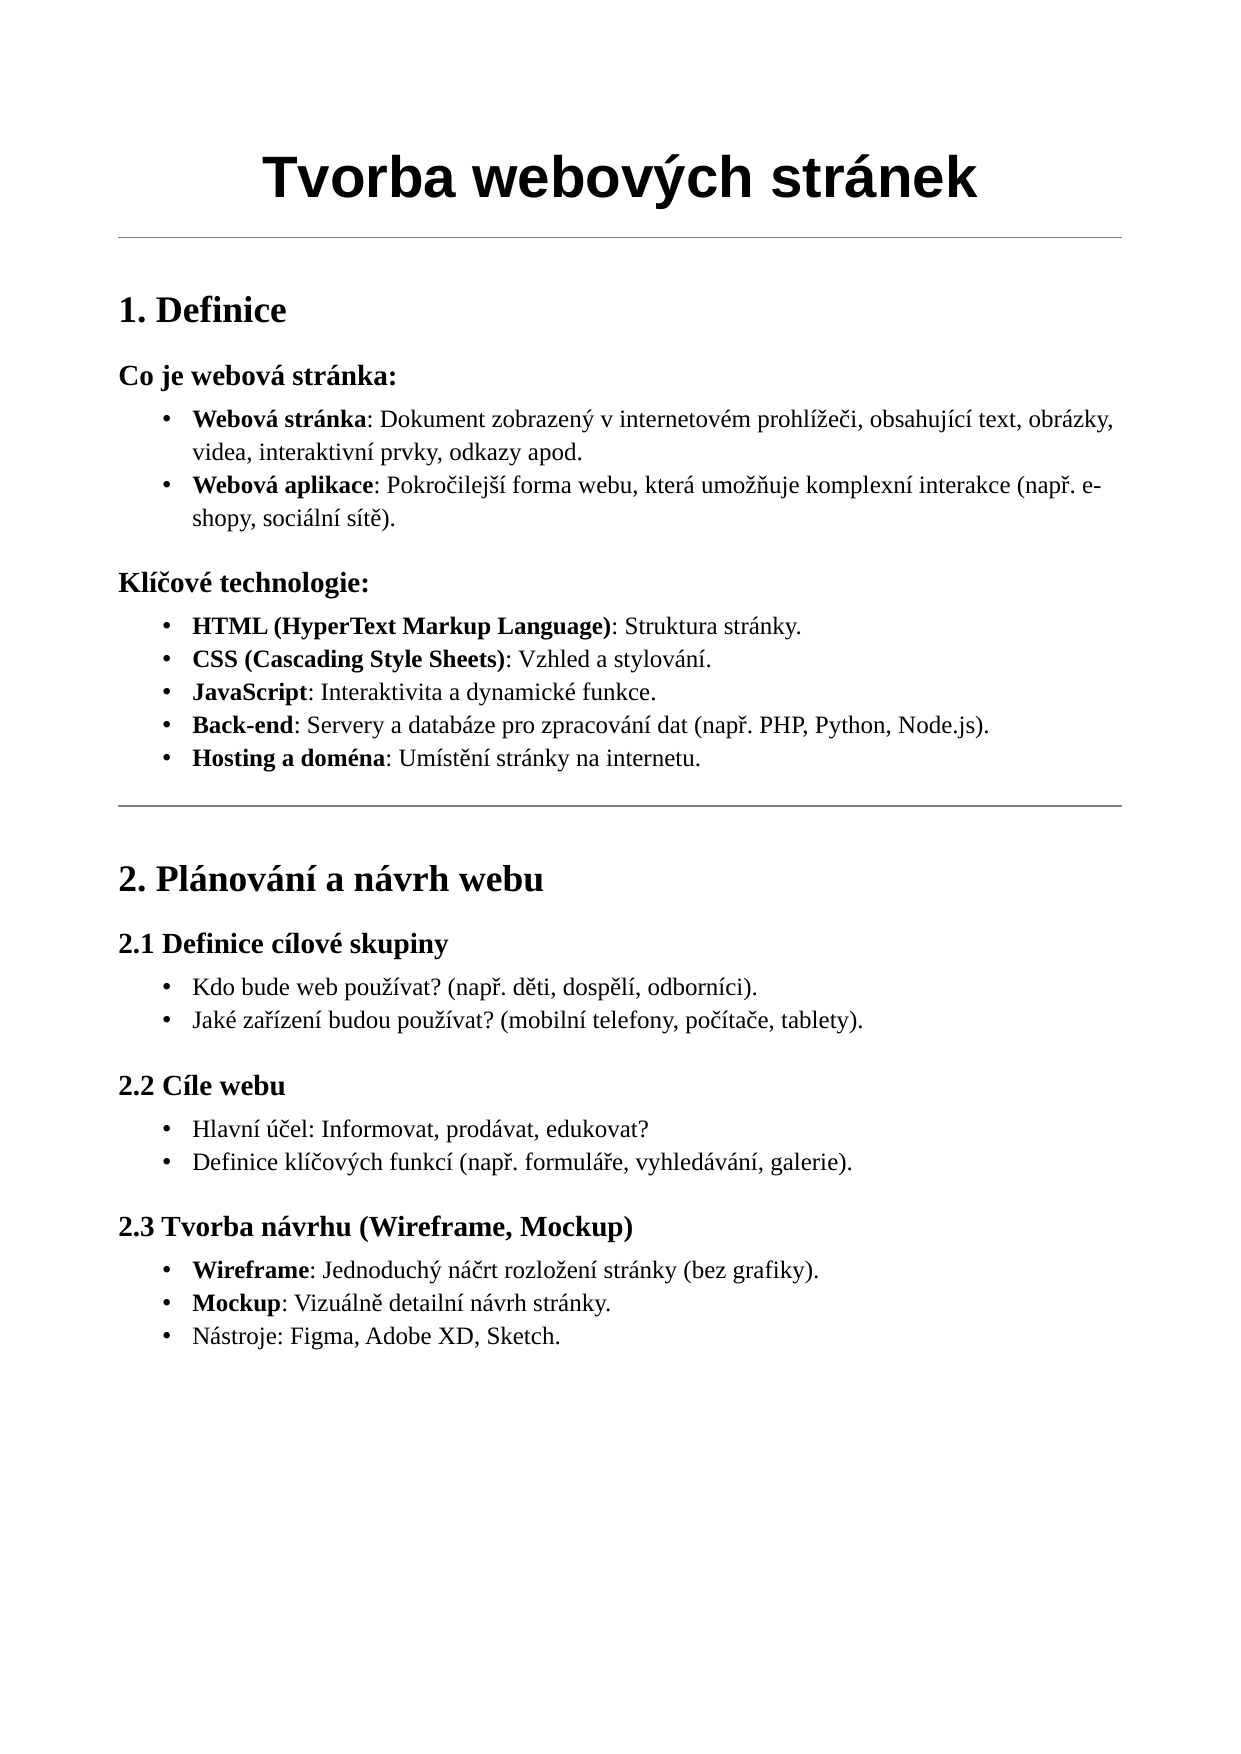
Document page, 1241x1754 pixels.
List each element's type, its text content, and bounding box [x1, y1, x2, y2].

list Webová aplikace: Pokročilejší forma webu, která umožňuje komplexní interakce (např. e-shopy, sociální sítě). [162, 470, 1122, 532]
list Webová stránka: Dokument zobrazený v internetovém prohlížeči, obsahující text, obrázky, videa, interaktivní prvky, odkazy apod. [162, 404, 1122, 466]
list Kdo bude web používat? (např. děti, dospělí, odborníci). [162, 972, 1122, 1001]
list Nástroje: Figma, Adobe XD, Sketch. [162, 1321, 1122, 1350]
list Hlavní účel: Informovat, prodávat, edukovat? [162, 1114, 1122, 1142]
subtitle 2. Plánování a návrh webu [118, 856, 1122, 899]
subtitle 2.3 Tvorba návrhu (Wireframe, Mockup) [118, 1209, 1122, 1242]
list Back-end: Servery a databáze pro zpracování dat (např. PHP, Python, Node.js). [162, 710, 1122, 739]
title Tvorba webových stránek [118, 143, 1122, 210]
list Wireframe: Jednoduchý náčrt rozložení stránky (bez grafiky). [162, 1255, 1122, 1284]
list Mockup: Vizuálně detailní návrh stránky. [162, 1288, 1122, 1317]
subtitle 2.1 Definice cílové skupiny [118, 926, 1122, 960]
list HTML (HyperText Markup Language): Struktura stránky. [162, 611, 1122, 640]
list JavaScript: Interaktivita a dynamické funkce. [162, 677, 1122, 706]
list CSS (Cascading Style Sheets): Vzhled a stylování. [162, 644, 1122, 673]
list Jaké zařízení budou používat? (mobilní telefony, počítače, tablety). [162, 1005, 1122, 1034]
subtitle 1. Definice [118, 288, 1122, 331]
subtitle Klíčové technologie: [118, 565, 1122, 599]
list Definice klíčových funkcí (např. formuláře, vyhledávání, galerie). [162, 1147, 1122, 1175]
subtitle 2.2 Cíle webu [118, 1068, 1122, 1101]
subtitle Co je webová stránka: [118, 358, 1122, 392]
list Hosting a doména: Umístění stránky na internetu. [162, 743, 1122, 772]
